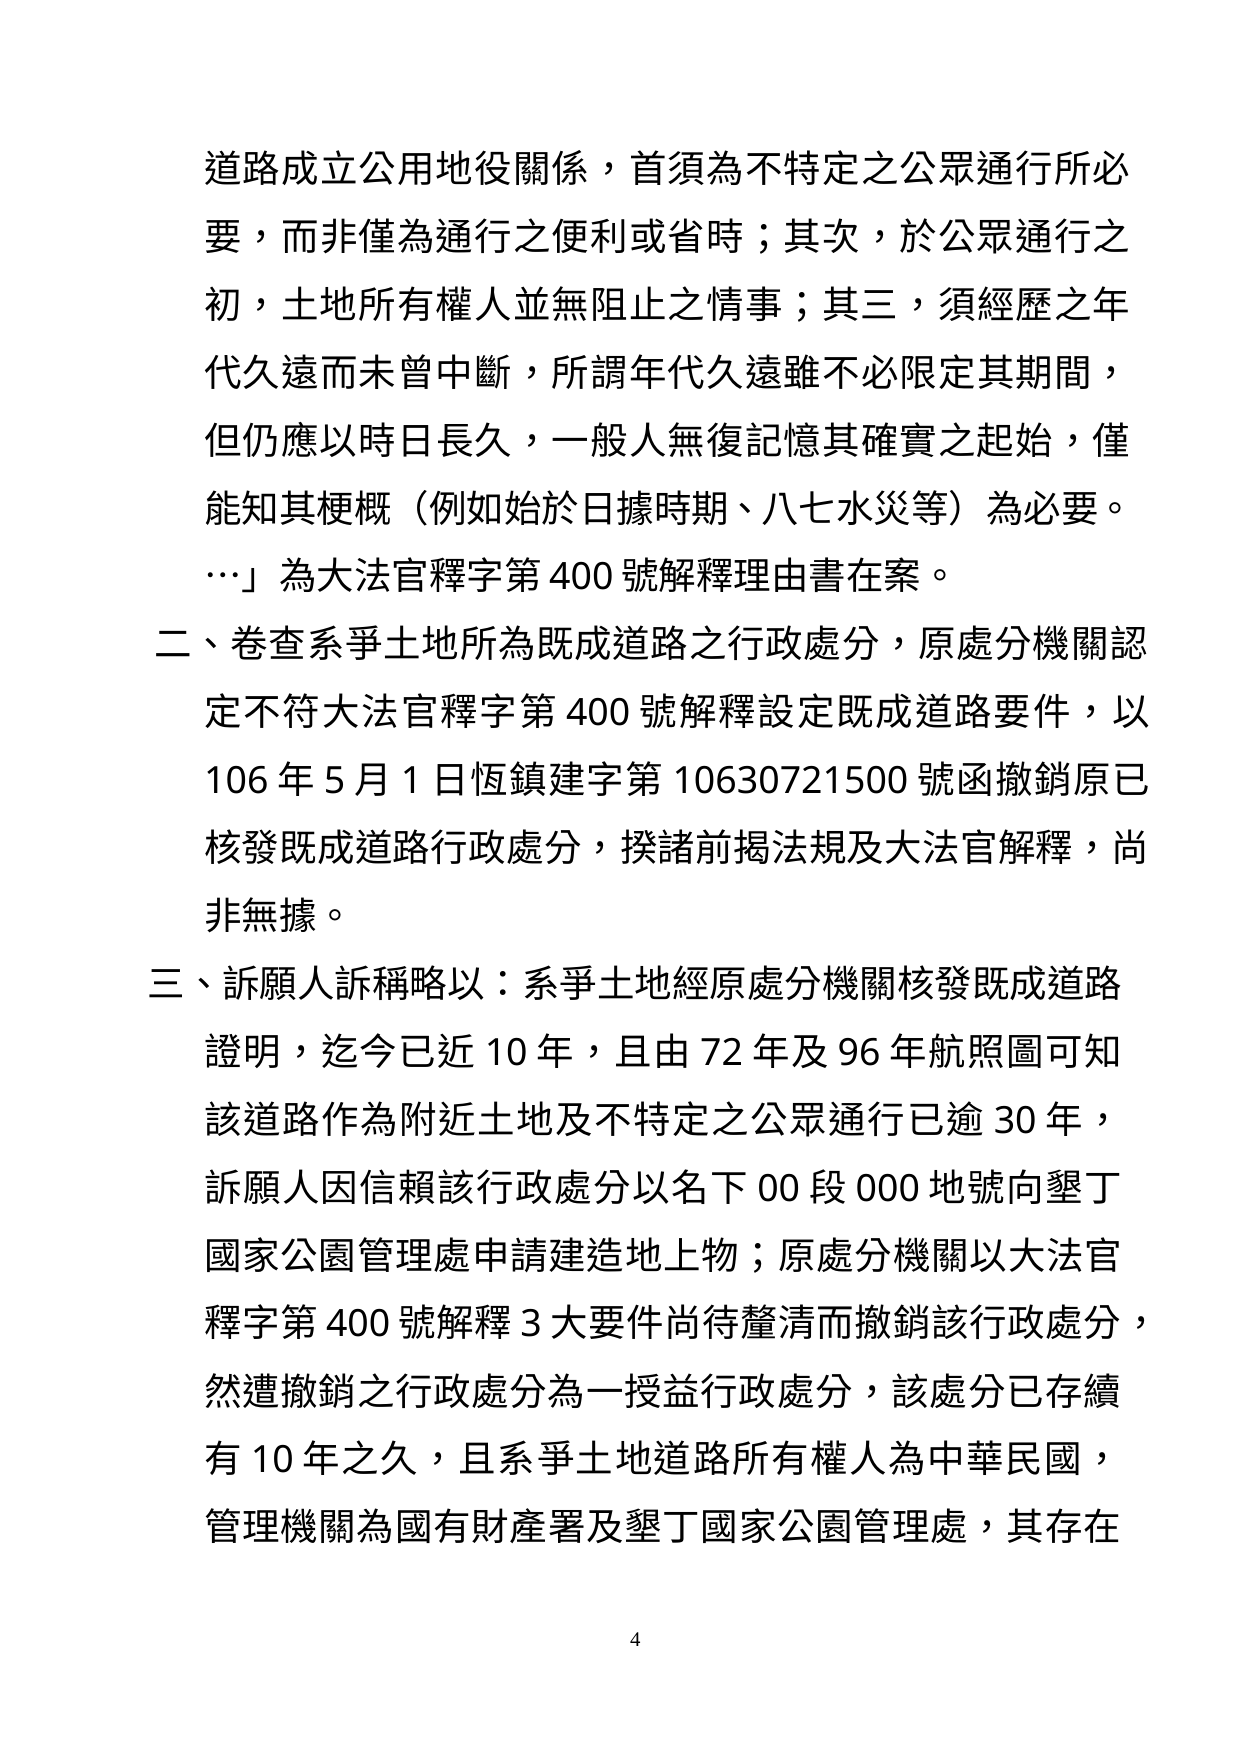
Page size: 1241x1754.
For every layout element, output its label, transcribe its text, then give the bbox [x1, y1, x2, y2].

list 一、按「行政行為之內容應明確。」、「行政行為，應以誠實信用之方法為之，並應保護人民正當合理之信賴。」、「行政機關就該管行政程序，應於當事人有利及不利之情形，一律注意。」、「違法行政處分於法定救濟期間經過後，原處分機關得依職權為全部或一部之撤銷；其上級機關，亦得為之。但有下列各款情形之一者，不得撤銷︰一、撤銷對公益有重大危害者。二、受益人無第119條所列信賴不值得保護之情形，而信賴授予利益之行政處分，其信賴利益顯然大於撤銷所欲維護之公益者。」、「受益人有下列各款情形之一者，其信賴不值得保護︰一、以詐欺、脅迫或賄賂方法，使行政機關作成行政處分者。二、對重要事項提供不正確資料或為不完全陳述，致使行政機關依該資料或陳述而作成行政處分者。三、明知行政處分違法或因重大過失而不知者」、「本自治條例用詞之定義如下：一、村（里）聯絡道路：都市計畫區外供公眾通行之道路。二、路基：指承受路面、路肩之土壤部分，其幅度包括路基穩定所形成填挖土之邊坡。三、路面：指路基上供車輛及行人通行，以各種材料舖築之承受層。四、路肩：指路基淨寬減除路面寬度，所餘之路基。五、道路附屬設施：包含路燈、行道樹與植栽、道路綠帶、側溝、寬頻管道、天橋、人行道及經主管機關核定之其他附屬工程。六、道路挖掘：指在本縣轄內之道路、人行道、道路綠帶，因管（纜）線、豎桿、人（手）孔、閥箱等之新設、拆遷、換修、擴充或其他用途而挖掘道路。」、「本自治條例所稱主管機關為屏東縣政府（以下簡稱本府），管理機關（單位）如下：一、縣道、鄉道為本府工務處。二、重劃區道路及農路、市區道路、村里聯絡道路、現有巷道及其道路附屬設施為各鄉、鎮、市公所。前項第一款道路之路燈由各鄉（鎮、市）公所負責養護。」、「一、屏東縣政府(以下簡稱本府) 為提昇縣內道路使用率及道路通行順暢，並減少道路使用爭議之發生，特訂定本作業程序。本認定標準作業程序未規定者，適用其他法令規定。二、本作業程序所稱既成道路，指司法院大法官釋字第四百號解釋之道路。三、既成道路成立公用地役關係下列要件：(一)不特定之公眾通行所必要，而非僅為通行之便利或省時。(二)於公眾通行之初，土地所有權人並無阻止之事實。(三)經歷之年代久遠而未曾中斷。所謂年代久遠雖不必限定其期間，但仍應以時日長久，一般人無復記憶其確實之起始，僅能知其梗概(例如始於日據時期、八七水災等)為必要。四、本作業程序申請人為各鄉（鎮、市）公所、相關行政機關。」為行政程序法第5條、第8條、第9條、第117條、第119條、屏東縣道路管理自治條例第3條、第4條、屏東縣政府既成道路認定標準作業程序第1點至第4點分別定有明文。次按「…既成道路成立公用地役關係，首須為不特定之公眾通行所必要，而非僅為通行之便利或省時；其次，於公眾通行之初，土地所有權人並無阻止之情事；其三，須經歷之年代久遠而未曾中斷，所謂年代久遠雖不必限定其期間，但仍應以時日長久，一般人無復記憶其確實之起始，僅能知其梗概（例如始於日據時期、八七水災等）為必要。…」為大法官釋字第400號解釋理由書在案。 [148, 132, 1131, 607]
list 二、卷查系爭土地所為既成道路之行政處分，原處分機關認定不符大法官釋字第400號解釋設定既成道路要件，以106年5月1日恆鎮建字第10630721500號函撤銷原已核發既成道路行政處分，揆諸前揭法規及大法官解釋，尚非無據。 [154, 607, 1149, 947]
text 三、訴願人訴稱略以：系爭土地經原處分機關核發既成道路證明，迄今已近10年，且由72年及96年航照圖可知該道路作為附近土地及不特定之公眾通行已逾30年，訴願人因信賴該行政處分以名下00段000地號向墾丁國家公園管理處申請建造地上物；原處分機關以大法官釋字第400號解釋3大要件尚待釐清而撤銷該行政處分，然遭撤銷之行政處分為一授益行政處分，該處分已存續有10年之久，且系爭土地道路所有權人為中華民國，管理機關為國有財產署及墾丁國家公園管理處，其存在並無影響其公務使用。此一既成道路之存續並不防礙公益且有信賴保護原則之適用，原處分機關所為處分違法亦欠妥當，請求撤銷原處分等語，資為爭議。 [148, 947, 1122, 1558]
